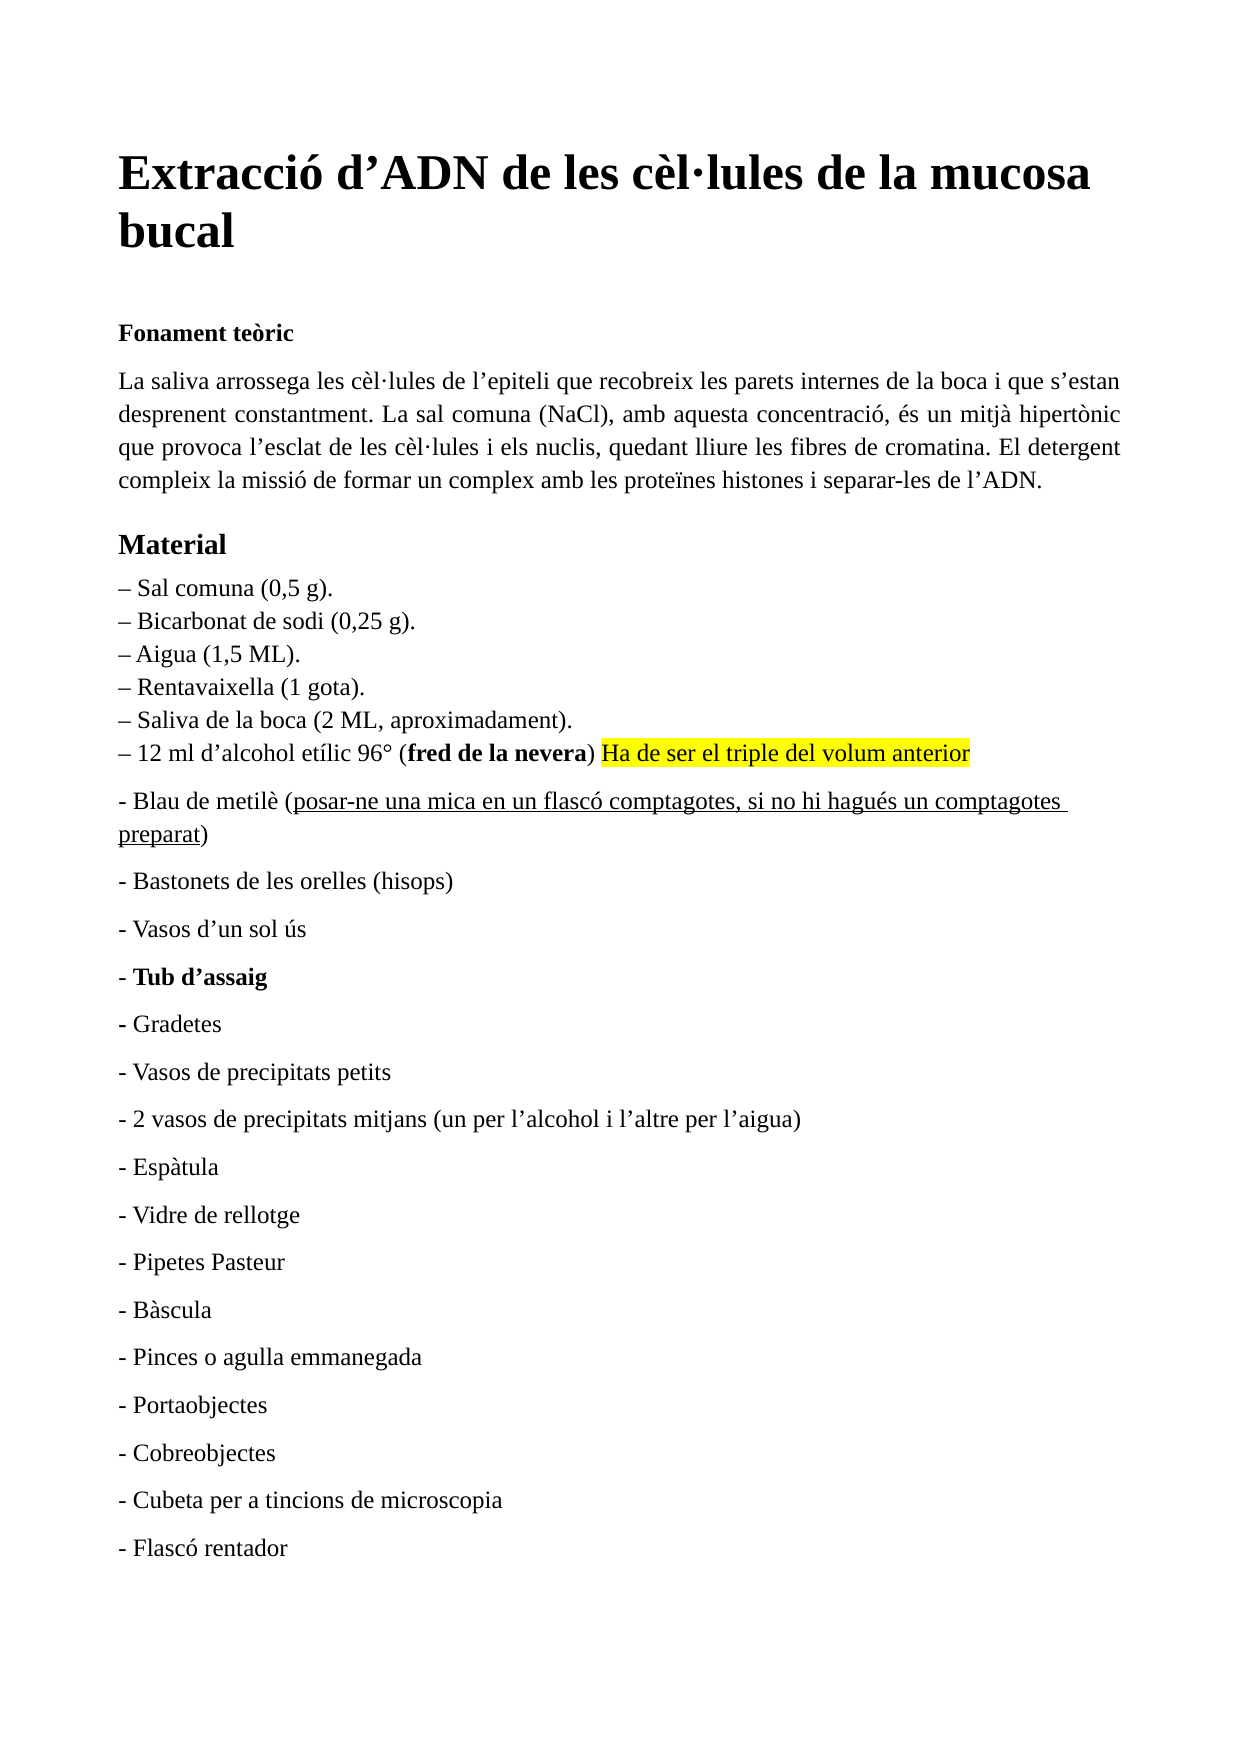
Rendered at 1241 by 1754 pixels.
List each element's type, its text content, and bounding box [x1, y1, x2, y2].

text - Gradetes [118, 1009, 1122, 1038]
text – Sal comuna (0,5 g). – Bicarbonat de sodi (0,25 g). – Aigua (1,5 ML). – Rentavaixella (1 gota). – Saliva de la boca (2 ML, aproximadament). – 12 ml d’alcohol etílic 96° (fred de la nevera) Ha de ser el triple del volum anterior [118, 573, 1122, 767]
text - Espàtula [118, 1152, 1122, 1181]
text - Cubeta per a tincions de microscopia [118, 1485, 1122, 1514]
text - Pipetes Pasteur [118, 1247, 1122, 1276]
text - Vasos d’un sol ús [118, 914, 1122, 943]
text Fonament teòric [118, 318, 1122, 347]
text - Blau de metilè (posar-ne una mica en un flascó comptagotes, si no hi hagués un comptagotes preparat) [118, 786, 1122, 848]
text - Vidre de rellotge [118, 1200, 1122, 1228]
text - Pinces o agulla emmanegada [118, 1342, 1122, 1371]
subtitle Extracció d’ADN de les cèl·lules de la mucosa bucal [118, 143, 1122, 258]
text - 2 vasos de precipitats mitjans (un per l’alcohol i l’altre per l’aigua) [118, 1104, 1122, 1133]
text La saliva arrossega les cèl·lules de l’epiteli que recobreix les parets internes de la boca i que s’estan desprenent constantment. La sal comuna (NaCl), amb aquesta concentració, és un mitjà hipertònic que provoca l’esclat de les cèl·lules i els nuclis, quedant lliure les fibres de cromatina. El detergent compleix la missió de formar un complex amb les proteïnes histones i separar-les de l’ADN. [118, 366, 1122, 494]
text - Flascó rentador [118, 1533, 1122, 1562]
text - Cobreobjectes [118, 1438, 1122, 1466]
text - Bàscula [118, 1295, 1122, 1324]
text - Vasos de precipitats petits [118, 1057, 1122, 1086]
text - Portaobjectes [118, 1390, 1122, 1419]
text - Tub d’assaig [118, 962, 1122, 990]
subtitle Material [118, 527, 1122, 561]
text - Bastonets de les orelles (hisops) [118, 866, 1122, 895]
